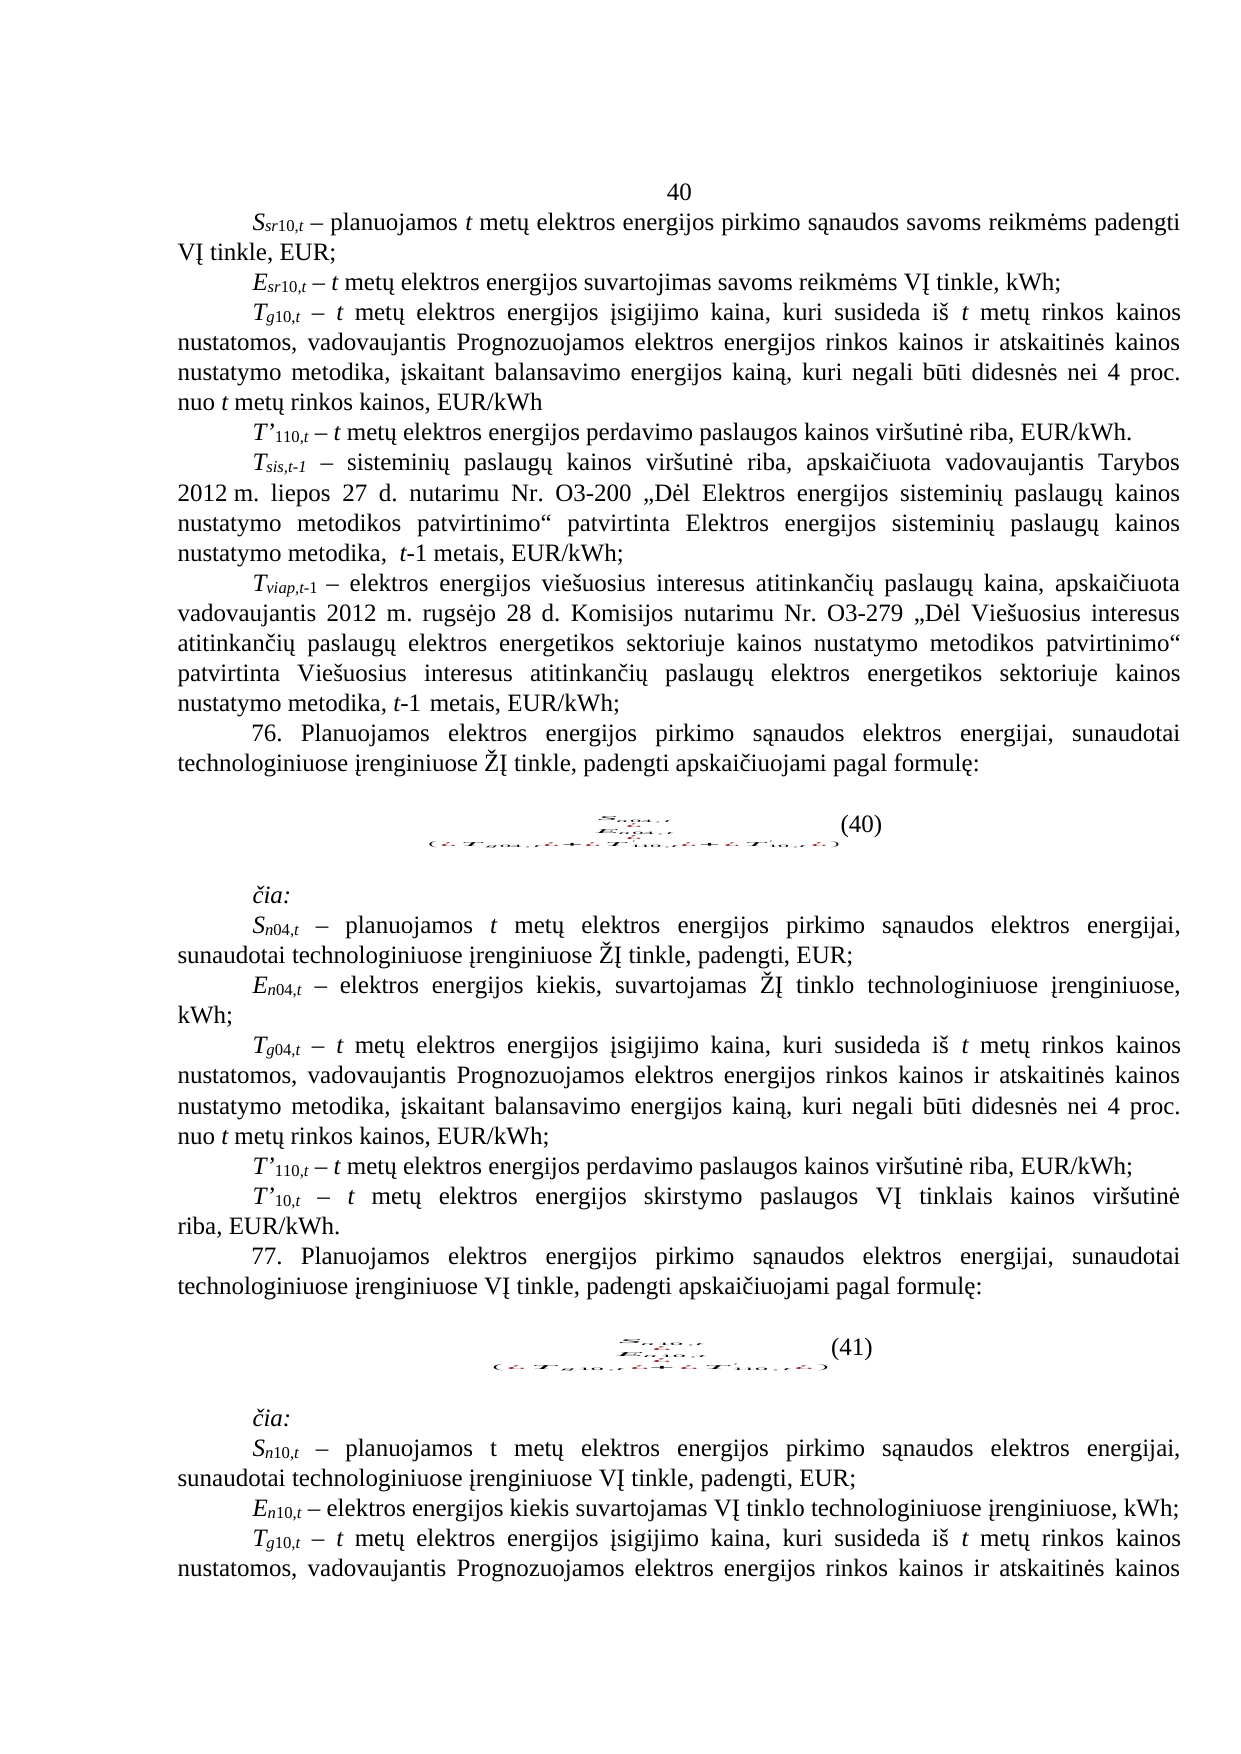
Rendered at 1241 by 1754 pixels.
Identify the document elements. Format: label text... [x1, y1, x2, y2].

text (41) [177, 1332, 1181, 1371]
text T’110,t – t metų elektros energijos perdavimo paslaugos kainos viršutinė riba, EUR/kWh; [177, 1151, 1181, 1180]
text Esr10,t – t metų elektros energijos suvartojimas savoms reikmėms VĮ tinkle, kWh; [177, 267, 1181, 296]
text Tg04,t – t metų elektros energijos įsigijimo kaina, kuri susideda iš t metų rinkos kainos nustatomos, vadovaujantis Prognozuojamos elektros energijos rinkos kainos ir atskaitinės kainos nustatymo metodika, įskaitant balansavimo energijos kainą, kuri negali būti didesnės nei 4 proc. nuo t metų rinkos kainos, EUR/kWh; [177, 1031, 1181, 1149]
text 77. Planuojamos elektros energijos pirkimo sąnaudos elektros energijai, sunaudotai technologiniuose įrenginiuose VĮ tinkle, padengti apskaičiuojami pagal formulę: [177, 1241, 1181, 1300]
text En10,t – elektros energijos kiekis suvartojamas VĮ tinklo technologiniuose įrenginiuose, kWh; [177, 1493, 1181, 1522]
text T’10,t – t metų elektros energijos skirstymo paslaugos VĮ tinklais kainos viršutinė riba, EUR/kWh. [177, 1181, 1181, 1240]
text (40) [177, 809, 1181, 848]
text čia: [177, 1403, 1181, 1432]
text Sn10,t – planuojamos t metų elektros energijos pirkimo sąnaudos elektros energijai, sunaudotai technologiniuose įrenginiuose VĮ tinkle, padengti, EUR; [177, 1433, 1181, 1492]
text En04,t – elektros energijos kiekis, suvartojamas ŽĮ tinklo technologiniuose įrenginiuose, kWh; [177, 970, 1181, 1029]
text Tg10,t – t metų elektros energijos įsigijimo kaina, kuri susideda iš t metų rinkos kainos nustatomos, vadovaujantis Prognozuojamos elektros energijos rinkos kainos ir atskaitinės kainos [177, 1523, 1181, 1582]
text čia: [177, 880, 1181, 909]
text Tsis,t-1 – sisteminių paslaugų kainos viršutinė riba, apskaičiuota vadovaujantis Tarybos 2012 m. liepos 27 d. nutarimu Nr. O3-200 „Dėl Elektros energijos sisteminių paslaugų kainos nustatymo metodikos patvirtinimo“ patvirtinta Elektros energijos sisteminių paslaugų kainos nustatymo metodika, t-1 metais, EUR/kWh; [177, 447, 1181, 567]
text Ssr10,t – planuojamos t metų elektros energijos pirkimo sąnaudos savoms reikmėms padengti VĮ tinkle, EUR; [177, 207, 1181, 266]
text Tviap,t-1 – elektros energijos viešuosius interesus atitinkančių paslaugų kaina, apskaičiuota vadovaujantis 2012 m. rugsėjo 28 d. Komisijos nutarimu Nr. O3-279 „Dėl Viešuosius interesus atitinkančių paslaugų elektros energetikos sektoriuje kainos nustatymo metodikos patvirtinimo“ patvirtinta Viešuosius interesus atitinkančių paslaugų elektros energetikos sektoriuje kainos nustatymo metodika, t-1 metais, EUR/kWh; [177, 568, 1181, 717]
text 76. Planuojamos elektros energijos pirkimo sąnaudos elektros energijai, sunaudotai technologiniuose įrenginiuose ŽĮ tinkle, padengti apskaičiuojami pagal formulę: [177, 718, 1181, 777]
text T’110,t – t metų elektros energijos perdavimo paslaugos kainos viršutinė riba, EUR/kWh. [177, 417, 1181, 446]
text Sn04,t – planuojamos t metų elektros energijos pirkimo sąnaudos elektros energijai, sunaudotai technologiniuose įrenginiuose ŽĮ tinkle, padengti, EUR; [177, 910, 1181, 969]
text Tg10,t – t metų elektros energijos įsigijimo kaina, kuri susideda iš t metų rinkos kainos nustatomos, vadovaujantis Prognozuojamos elektros energijos rinkos kainos ir atskaitinės kainos nustatymo metodika, įskaitant balansavimo energijos kainą, kuri negali būti didesnės nei 4 proc. nuo t metų rinkos kainos, EUR/kWh [177, 297, 1181, 416]
